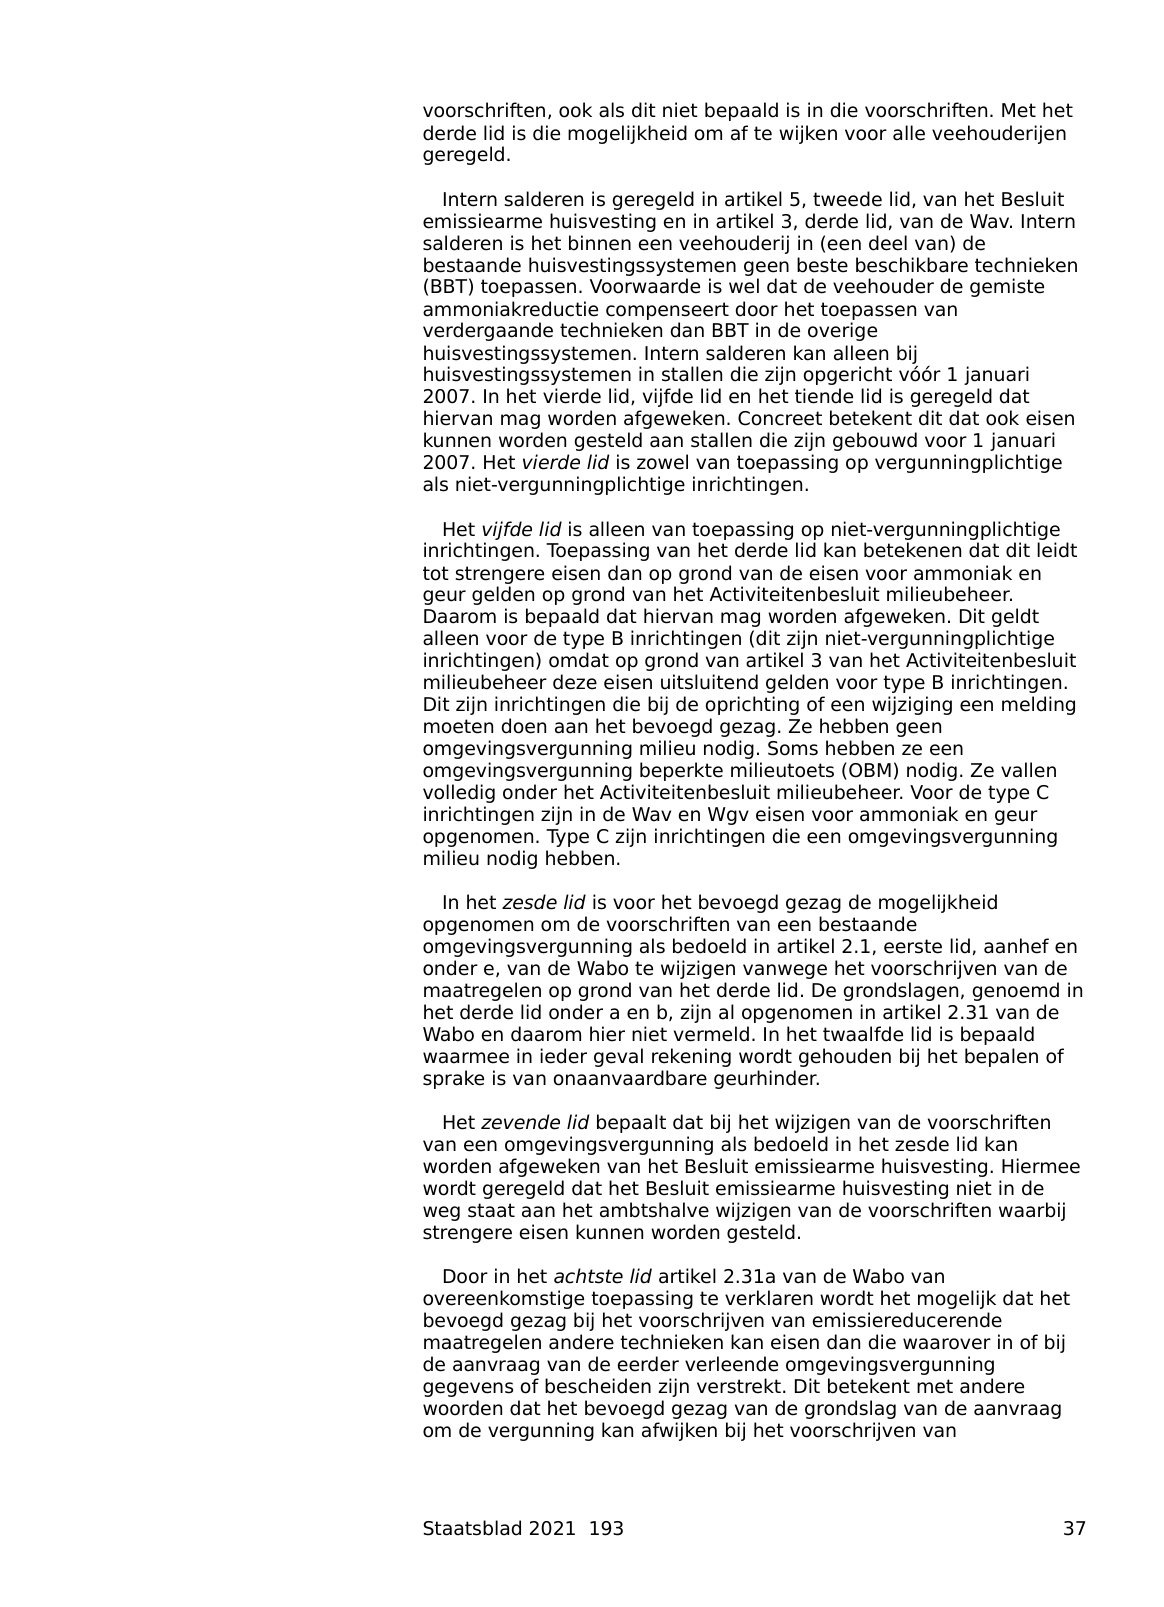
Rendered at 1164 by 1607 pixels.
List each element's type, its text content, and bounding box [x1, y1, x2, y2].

text Door in het achtste lid artikel 2.31a van de Wabo van overeenkomstige toepassing te verklaren wordt het mogelijk dat het bevoegd gezag bij het voorschrijven van emissiereducerende maatregelen andere technieken kan eisen dan die waarover in of bij de aanvraag van de eerder verleende omgevingsvergunning gegevens of bescheiden zijn verstrekt. Dit betekent met andere woorden dat het bevoegd gezag van de grondslag van de aanvraag om de vergunning kan afwijken bij het voorschrijven van [422, 1266, 1087, 1442]
text Intern salderen is geregeld in artikel 5, tweede lid, van het Besluit emissiearme huisvesting en in artikel 3, derde lid, van de Wav. Intern salderen is het binnen een veehouderij in (een deel van) de bestaande huisvestingssystemen geen beste beschikbare technieken (BBT) toepassen. Voorwaarde is wel dat de veehouder de gemiste ammoniakreductie compenseert door het toepassen van verdergaande technieken dan BBT in de overige huisvestingssystemen. Intern salderen kan alleen bij huisvestingssystemen in stallen die zijn opgericht vóór 1 januari 2007. In het vierde lid, vijfde lid en het tiende lid is geregeld dat hiervan mag worden afgeweken. Concreet betekent dit dat ook eisen kunnen worden gesteld aan stallen die zijn gebouwd voor 1 januari 2007. Het vierde lid is zowel van toepassing op vergunningplichtige als niet-vergunningplichtige inrichtingen. [422, 188, 1087, 496]
text In het zesde lid is voor het bevoegd gezag de mogelijkheid opgenomen om de voorschriften van een bestaande omgevingsvergunning als bedoeld in artikel 2.1, eerste lid, aanhef en onder e, van de Wabo te wijzigen vanwege het voorschrijven van de maatregelen op grond van het derde lid. De grondslagen, genoemd in het derde lid onder a en b, zijn al opgenomen in artikel 2.31 van de Wabo en daarom hier niet vermeld. In het twaalfde lid is bepaald waarmee in ieder geval rekening wordt gehouden bij het bepalen of sprake is van onaanvaardbare geurhinder. [422, 892, 1087, 1090]
text voorschriften, ook als dit niet bepaald is in die voorschriften. Met het derde lid is die mogelijkheid om af te wijken voor alle veehouderijen geregeld. [422, 100, 1087, 166]
text Het vijfde lid is alleen van toepassing op niet-vergunningplichtige inrichtingen. Toepassing van het derde lid kan betekenen dat dit leidt tot strengere eisen dan op grond van de eisen voor ammoniak en geur gelden op grond van het Activiteitenbesluit milieubeheer. Daarom is bepaald dat hiervan mag worden afgeweken. Dit geldt alleen voor de type B inrichtingen (dit zijn niet-vergunningplichtige inrichtingen) omdat op grond van artikel 3 van het Activiteitenbesluit milieubeheer deze eisen uitsluitend gelden voor type B inrichtingen. Dit zijn inrichtingen die bij de oprichting of een wijziging een melding moeten doen aan het bevoegd gezag. Ze hebben geen omgevingsvergunning milieu nodig. Soms hebben ze een omgevingsvergunning beperkte milieutoets (OBM) nodig. Ze vallen volledig onder het Activiteitenbesluit milieubeheer. Voor de type C inrichtingen zijn in de Wav en Wgv eisen voor ammoniak en geur opgenomen. Type C zijn inrichtingen die een omgevingsvergunning milieu nodig hebben. [422, 518, 1087, 870]
text Het zevende lid bepaalt dat bij het wijzigen van de voorschriften van een omgevingsvergunning als bedoeld in het zesde lid kan worden afgeweken van het Besluit emissiearme huisvesting. Hiermee wordt geregeld dat het Besluit emissiearme huisvesting niet in de weg staat aan het ambtshalve wijzigen van de voorschriften waarbij strengere eisen kunnen worden gesteld. [422, 1112, 1087, 1244]
